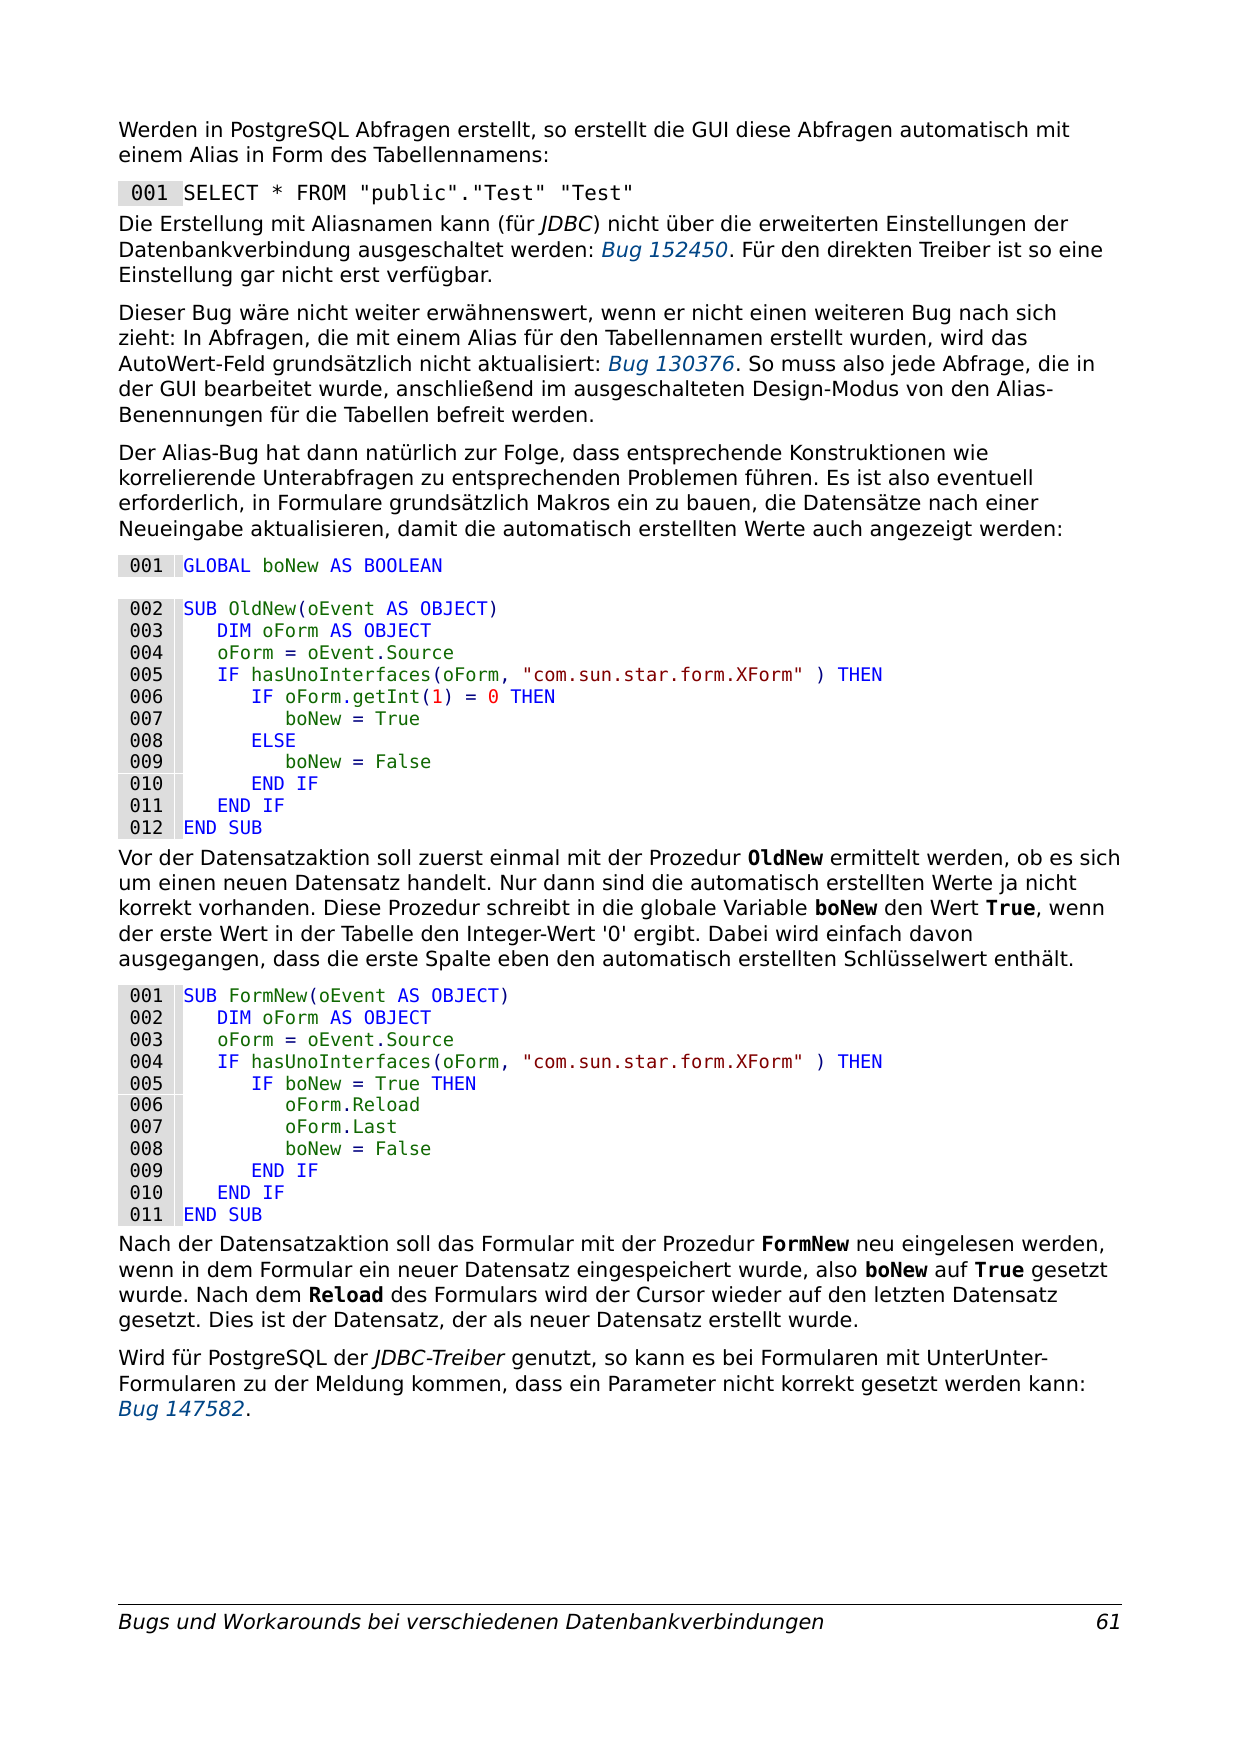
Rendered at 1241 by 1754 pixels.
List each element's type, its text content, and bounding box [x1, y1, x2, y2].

list DIM oForm AS OBJECT [183, 620, 1122, 642]
list ELSE [183, 730, 1122, 752]
list oForm = oEvent.Source [183, 642, 1122, 664]
list oForm.Last [183, 1116, 1122, 1138]
text Nach der Datensatzaktion soll das Formular mit der Prozedur FormNew neu eingelesen werden, wenn in dem Formular ein neuer Datensatz eingespeichert wurde, also boNew auf True gesetzt wurde. Nach dem Reload des Formulars wird der Cursor wieder auf den letzten Datensatz gesetzt. Dies ist der Datensatz, der als neuer Datensatz erstellt wurde. [118, 1232, 1122, 1333]
list IF hasUnoInterfaces(oForm, "com.sun.star.form.XForm" ) THEN [183, 664, 1122, 686]
list END IF [118, 773, 1122, 795]
text Werden in PostgreSQL Abfragen erstellt, so erstellt die GUI diese Abfragen automatisch mit einem Alias in Form des Tabellennamens: [118, 118, 1122, 168]
text Wird für PostgreSQL der JDBC-Treiber genutzt, so kann es bei Formularen mit UnterUnter-Formularen zu der Meldung kommen, dass ein Parameter nicht korrekt gesetzt werden kann: Bug 147582. [118, 1346, 1122, 1421]
list GLOBAL boNew AS BOOLEAN [183, 555, 1122, 577]
list SELECT * FROM "public"."Test" "Test" [183, 181, 1122, 206]
text Der Alias-Bug hat dann natürlich zur Folge, dass entsprechende Konstruktionen wie korrelierende Unterabfragen zu entsprechenden Problemen führen. Es ist also eventuell erforderlich, in Formulare grundsätzlich Makros ein zu bauen, die Datensätze nach einer Neueingabe aktualisieren, damit die automatisch erstellten Werte auch angezeigt werden: [118, 441, 1122, 541]
list boNew = False [183, 1138, 1122, 1160]
list boNew = True [183, 708, 1122, 730]
text Dieser Bug wäre nicht weiter erwähnenswert, wenn er nicht einen weiteren Bug nach sich zieht: In Abfragen, die mit einem Alias für den Tabellennamen erstellt wurden, wird das AutoWert-Feld grundsätzlich nicht aktualisiert: Bug 130376. So muss also jede Abfrage, die in der GUI bearbeitet wurde, anschließend im ausgeschalteten Design-Modus von den Alias-Benennungen für die Tabellen befreit werden. [118, 301, 1122, 427]
list IF oForm.getInt(1) = 0 THEN [183, 686, 1122, 708]
text Die Erstellung mit Aliasnamen kann (für JDBC) nicht über die erweiterten Einstellungen der Datenbankverbindung ausgeschaltet werden: Bug 152450. Für den direkten Treiber ist so eine Einstellung gar nicht erst verfügbar. [118, 212, 1122, 287]
list END IF [183, 795, 1122, 817]
list oForm.Reload [118, 1094, 1122, 1116]
list SUB FormNew(oEvent AS OBJECT) [183, 985, 1122, 1007]
list boNew = False [183, 752, 1122, 773]
list IF boNew = True THEN [183, 1073, 1122, 1094]
list END SUB [183, 817, 1122, 839]
list IF hasUnoInterfaces(oForm, "com.sun.star.form.XForm" ) THEN [183, 1051, 1122, 1073]
list DIM oForm AS OBJECT [183, 1007, 1122, 1029]
list END SUB [183, 1204, 1122, 1226]
list END IF [183, 1160, 1122, 1182]
list END IF [183, 1182, 1122, 1204]
list oForm = oEvent.Source [183, 1029, 1122, 1051]
text Vor der Datensatzaktion soll zuerst einmal mit der Prozedur OldNew ermittelt werden, ob es sich um einen neuen Datensatz handelt. Nur dann sind die automatisch erstellten Werte ja nicht korrekt vorhanden. Diese Prozedur schreibt in die globale Variable boNew den Wert True, wenn der erste Wert in der Tabelle den Integer-Wert '0' ergibt. Dabei wird einfach davon ausgegangen, dass die erste Spalte eben den automatisch erstellten Schlüsselwert enthält. [118, 846, 1122, 971]
list SUB OldNew(oEvent AS OBJECT) [118, 598, 1122, 620]
